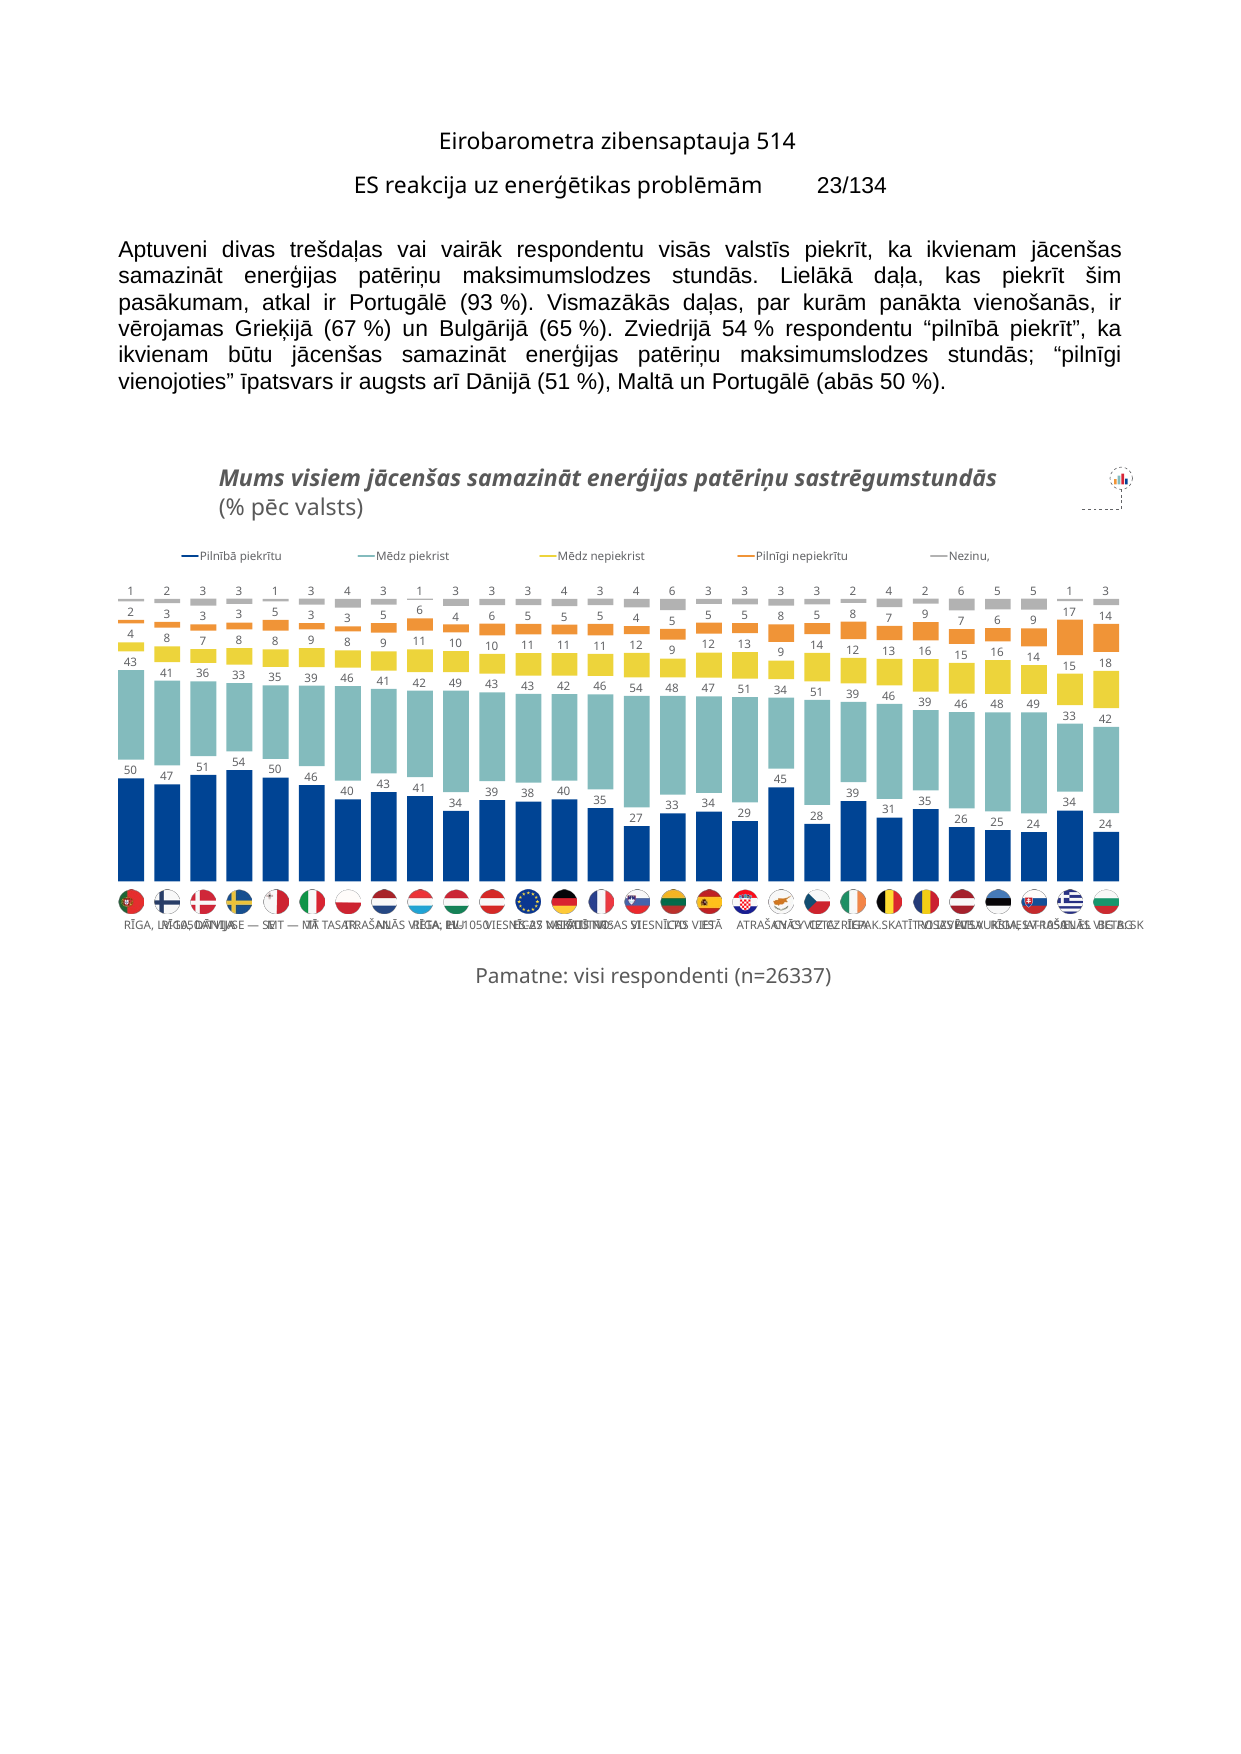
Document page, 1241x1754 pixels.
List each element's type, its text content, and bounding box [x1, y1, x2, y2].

picture [1057, 889, 1083, 914]
text Aptuveni divas trešdaļas vai vairāk respondentu visās valstīs piekrīt, ka ikvienam jācenšas samazināt enerģijas patēriņu maksimumslodzes stundās. Lielākā daļa, kas piekrīt šim pasākumam, atkal ir Portugālē (93 %). Vismazākās daļas, par kurām panākta vienošanās, ir vērojamas Grieķijā (67 %) un Bulgārijā (65 %). Zviedrijā 54 % respondentu “pilnībā piekrīt”, ka ikvienam būtu jācenšas samazināt enerģijas patēriņu maksimumslodzes stundās; “pilnīgi vienojoties” īpatsvars ir augsts arī Dānijā (51 %), Maltā un Portugālē (abās 50 %). [118, 236, 1122, 394]
picture [407, 889, 433, 914]
picture [335, 889, 361, 914]
picture [696, 889, 722, 914]
picture [913, 889, 939, 914]
picture [118, 889, 144, 914]
picture [624, 889, 650, 914]
picture [263, 889, 289, 914]
picture [1021, 889, 1047, 914]
picture [190, 889, 216, 914]
picture [768, 889, 794, 914]
picture [840, 889, 866, 914]
picture [551, 889, 577, 914]
picture [1093, 889, 1119, 914]
picture [660, 889, 686, 914]
picture [985, 889, 1011, 914]
picture [299, 889, 325, 914]
picture [732, 889, 758, 914]
picture [479, 889, 505, 914]
picture [804, 889, 830, 914]
picture [515, 889, 541, 914]
picture [154, 889, 180, 914]
picture [876, 889, 902, 914]
picture [588, 889, 614, 914]
picture [226, 889, 252, 914]
picture [949, 889, 975, 914]
picture [371, 889, 397, 914]
picture [443, 889, 469, 914]
